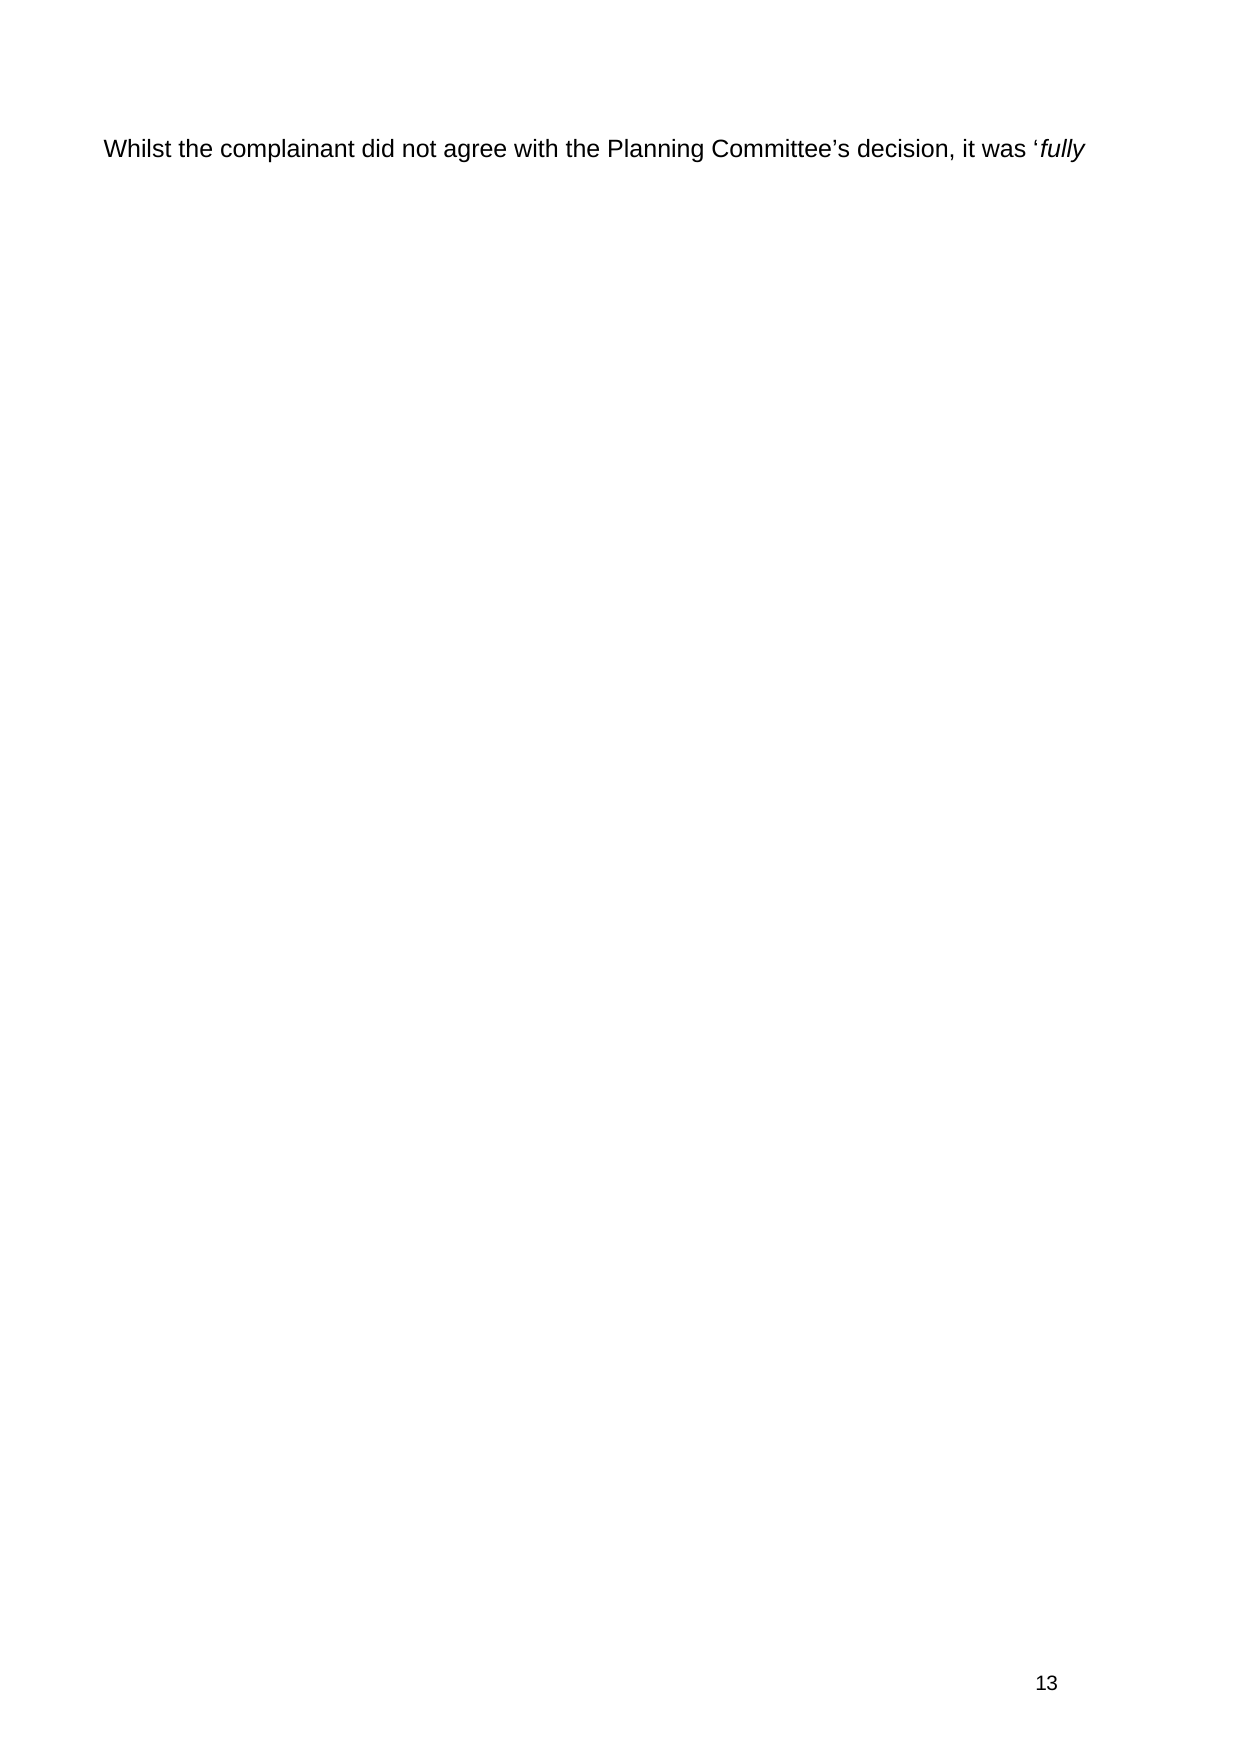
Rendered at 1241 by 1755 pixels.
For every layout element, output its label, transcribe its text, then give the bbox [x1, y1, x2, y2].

list Whilst the complainant did not agree with the Planning Committee’s decision, it was ‘fully [103, 134, 1113, 162]
